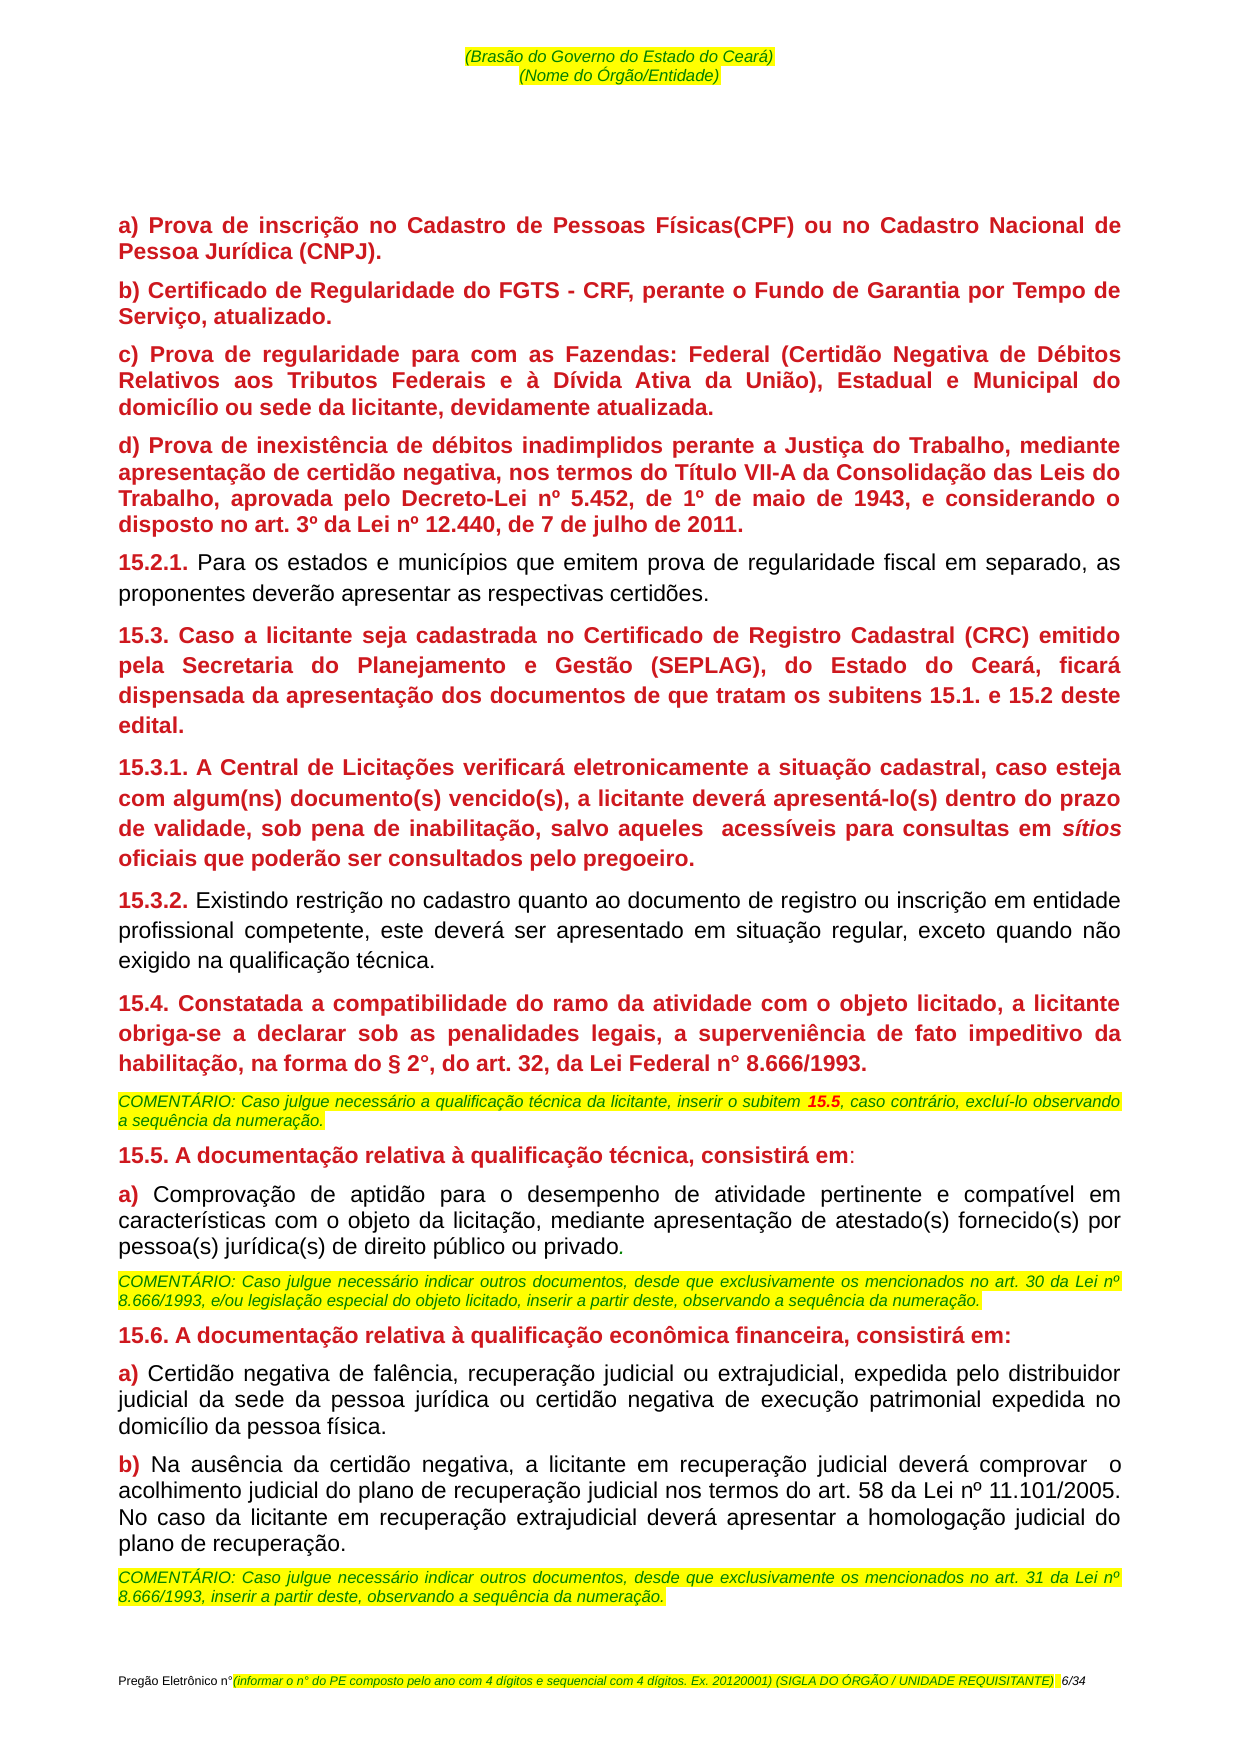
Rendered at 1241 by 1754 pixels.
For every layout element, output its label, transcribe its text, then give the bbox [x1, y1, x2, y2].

text 15.5. A documentação relativa à qualificação técnica, consistirá em: [118, 1142, 1122, 1169]
text 15.4. Constatada a compatibilidade do ramo da atividade com o objeto licitado, a licitante obriga-se a declarar sob as penalidades legais, a superveniência de fato impeditivo da habilitação, na forma do § 2°, do art. 32, da Lei Federal n° 8.666/1993. [118, 989, 1122, 1076]
text c) Prova de regularidade para com as Fazendas: Federal (Certidão Negativa de Débitos Relativos aos Tributos Federais e à Dívida Ativa da União), Estadual e Municipal do domicílio ou sede da licitante, devidamente atualizada. [118, 341, 1122, 420]
text COMENTÁRIO: Caso julgue necessário indicar outros documentos, desde que exclusivamente os mencionados no art. 31 da Lei nº 8.666/1993, inserir a partir deste, observando a sequência da numeração. [118, 1568, 1122, 1606]
text COMENTÁRIO: Caso julgue necessário a qualificação técnica da licitante, inserir o subitem 15.5, caso contrário, excluí-lo observando a sequência da numeração. [118, 1092, 1122, 1130]
text 15.3.1. A Central de Licitações verificará eletronicamente a situação cadastral, caso esteja com algum(ns) documento(s) vencido(s), a licitante deverá apresentá-lo(s) dentro do prazo de validade, sob pena de inabilitação, salvo aqueles acessíveis para consultas em sítios oficiais que poderão ser consultados pelo pregoeiro. [118, 754, 1122, 871]
text 15.3. Caso a licitante seja cadastrada no Certificado de Registro Cadastral (CRC) emitido pela Secretaria do Planejamento e Gestão (SEPLAG), do Estado do Ceará, ficará dispensada da apresentação dos documentos de que tratam os subitens 15.1. e 15.2 deste edital. [118, 622, 1122, 739]
text 15.6. A documentação relativa à qualificação econômica financeira, consistirá em: [118, 1322, 1122, 1348]
text d) Prova de inexistência de débitos inadimplidos perante a Justiça do Trabalho, mediante apresentação de certidão negativa, nos termos do Título VII-A da Consolidação das Leis do Trabalho, aprovada pelo Decreto-Lei nº 5.452, de 1º de maio de 1943, e considerando o disposto no art. 3º da Lei nº 12.440, de 7 de julho de 2011. [118, 432, 1122, 537]
text a) Certidão negativa de falência, recuperação judicial ou extrajudicial, expedida pelo distribuidor judicial da sede da pessoa jurídica ou certidão negativa de execução patrimonial expedida no domicílio da pessoa física. [118, 1360, 1122, 1439]
text a) Comprovação de aptidão para o desempenho de atividade pertinente e compatível em características com o objeto da licitação, mediante apresentação de atestado(s) fornecido(s) por pessoa(s) jurídica(s) de direito público ou privado. [118, 1181, 1122, 1259]
text COMENTÁRIO: Caso julgue necessário indicar outros documentos, desde que exclusivamente os mencionados no art. 30 da Lei nº 8.666/1993, e/ou legislação especial do objeto licitado, inserir a partir deste, observando a sequência da numeração. [118, 1271, 1122, 1310]
text 15.3.2. Existindo restrição no cadastro quanto ao documento de registro ou inscrição em entidade profissional competente, este deverá ser apresentado em situação regular, exceto quando não exigido na qualificação técnica. [118, 887, 1122, 974]
text a) Prova de inscrição no Cadastro de Pessoas Físicas(CPF) ou no Cadastro Nacional de Pessoa Jurídica (CNPJ). [118, 212, 1122, 265]
text b) Na ausência da certidão negativa, a licitante em recuperação judicial deverá comprovar o acolhimento judicial do plano de recuperação judicial nos termos do art. 58 da Lei nº 11.101/2005. No caso da licitante em recuperação extrajudicial deverá apresentar a homologação judicial do plano de recuperação. [118, 1451, 1122, 1556]
text 15.2.1. Para os estados e municípios que emitem prova de regularidade fiscal em separado, as proponentes deverão apresentar as respectivas certidões. [118, 549, 1122, 606]
text b) Certificado de Regularidade do FGTS - CRF, perante o Fundo de Garantia por Tempo de Serviço, atualizado. [118, 277, 1122, 329]
